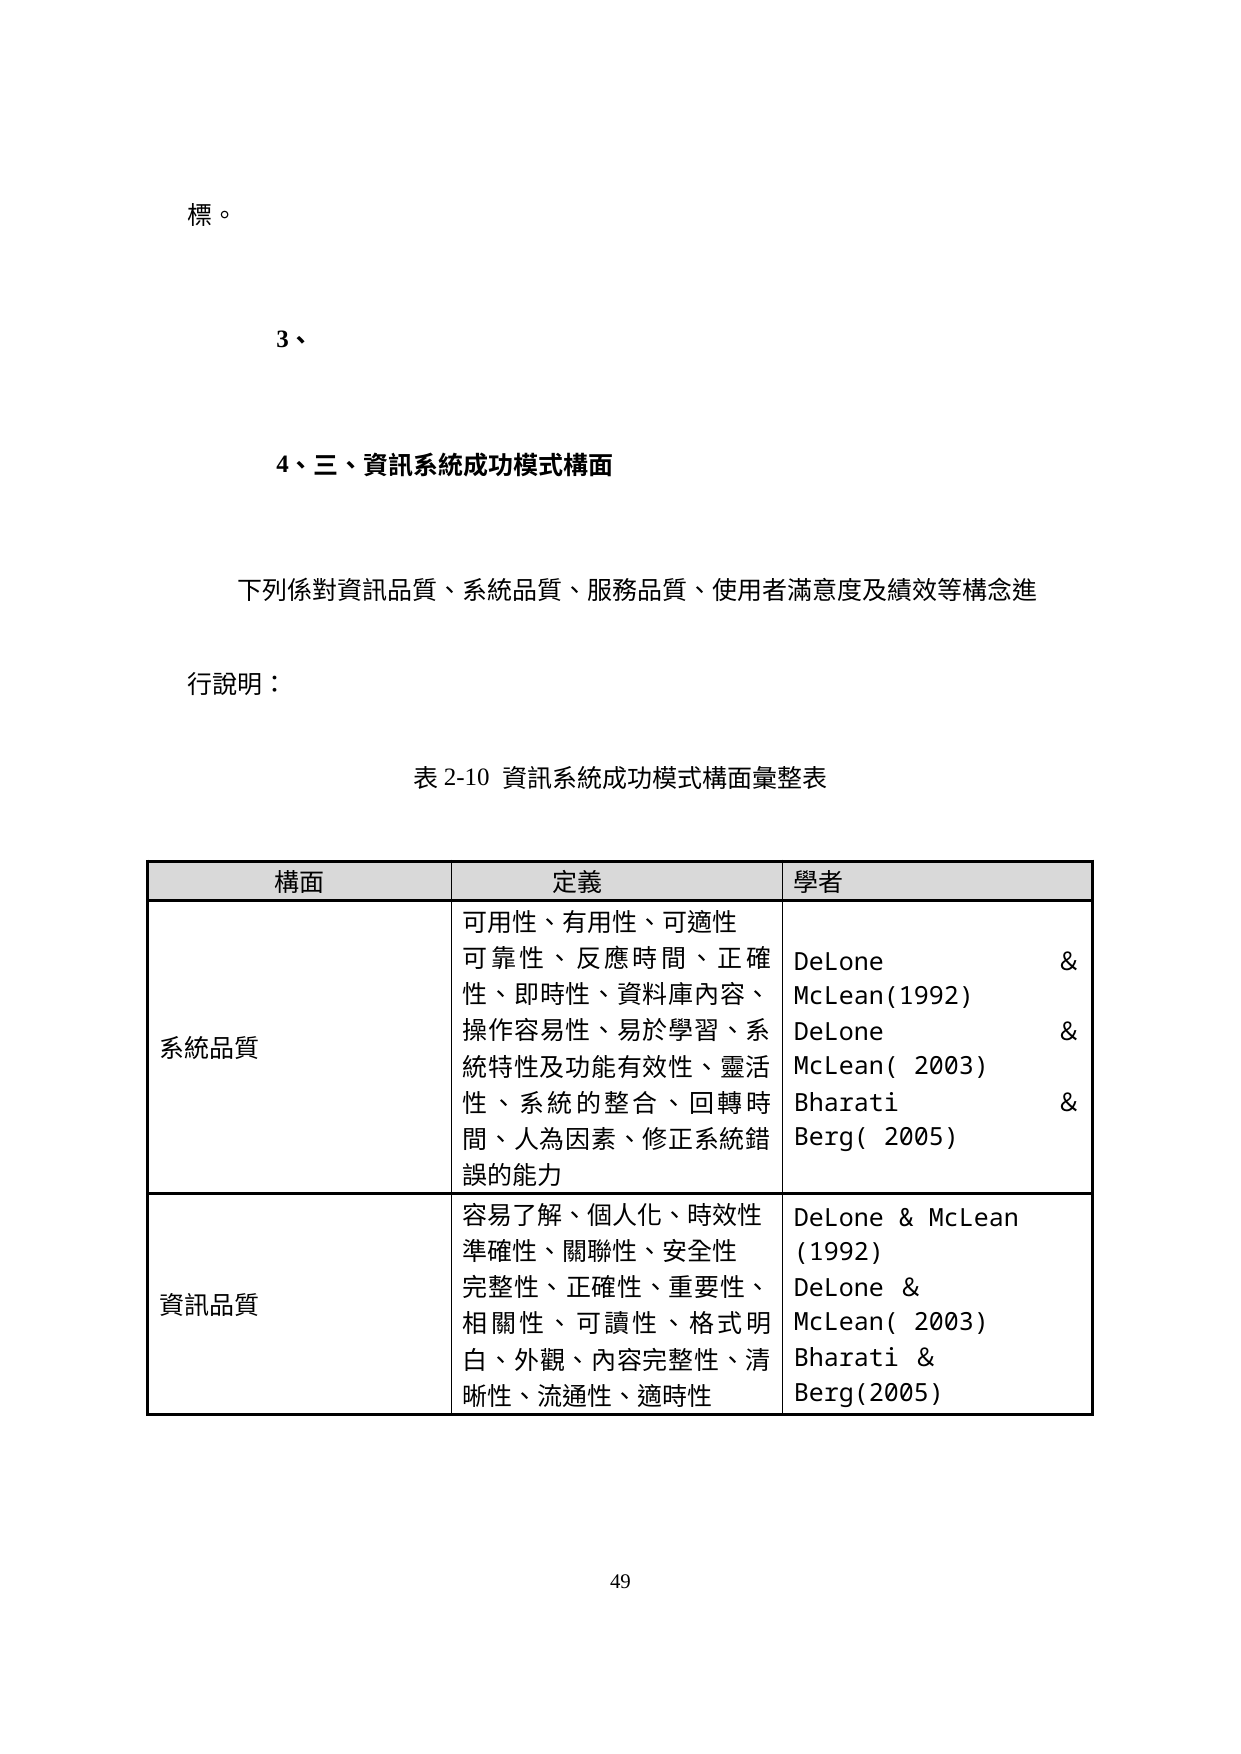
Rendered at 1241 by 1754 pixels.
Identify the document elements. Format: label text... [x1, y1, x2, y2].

table_header 定義 [452, 863, 782, 899]
text 表2-10 資訊系統成功模式構面彙整表 [187, 734, 1053, 797]
table_cell DeLone & McLean (1992) DeLone ＆McLean( 2003) Bharati ＆ Berg(2005) [783, 1195, 1091, 1413]
table_cell DeLone ＆ McLean(1992) DeLone ＆McLean( 2003) Bharati ＆Berg( 2005) [783, 902, 1091, 1192]
table_header 構面 [149, 863, 451, 899]
text 下列係對資訊品質、系統品質、服務品質、使用者滿意度及績效等構念進行說明： [187, 547, 1053, 703]
subtitle 三、資訊系統成功模式構面 [276, 422, 1053, 484]
table_header 學者 [783, 863, 1091, 899]
table_cell 可用性、有用性、可適性 可靠性、反應時間、正確性、即時性、資料庫內容、操作容易性、易於學習、系統特性及功能有效性、靈活性、系統的整合、回轉時間、人為因素、修正系統錯誤的能力 [452, 902, 782, 1192]
text 標。 [187, 172, 1053, 234]
table_cell 資訊品質 [149, 1195, 451, 1413]
table_cell 系統品質 [149, 902, 451, 1192]
table_cell 容易了解、個人化、時效性 準確性、關聯性、安全性 完整性、正確性、重要性、相關性、可讀性、格式明白、外觀、內容完整性、清晰性、流通性、適時性 [452, 1195, 782, 1413]
